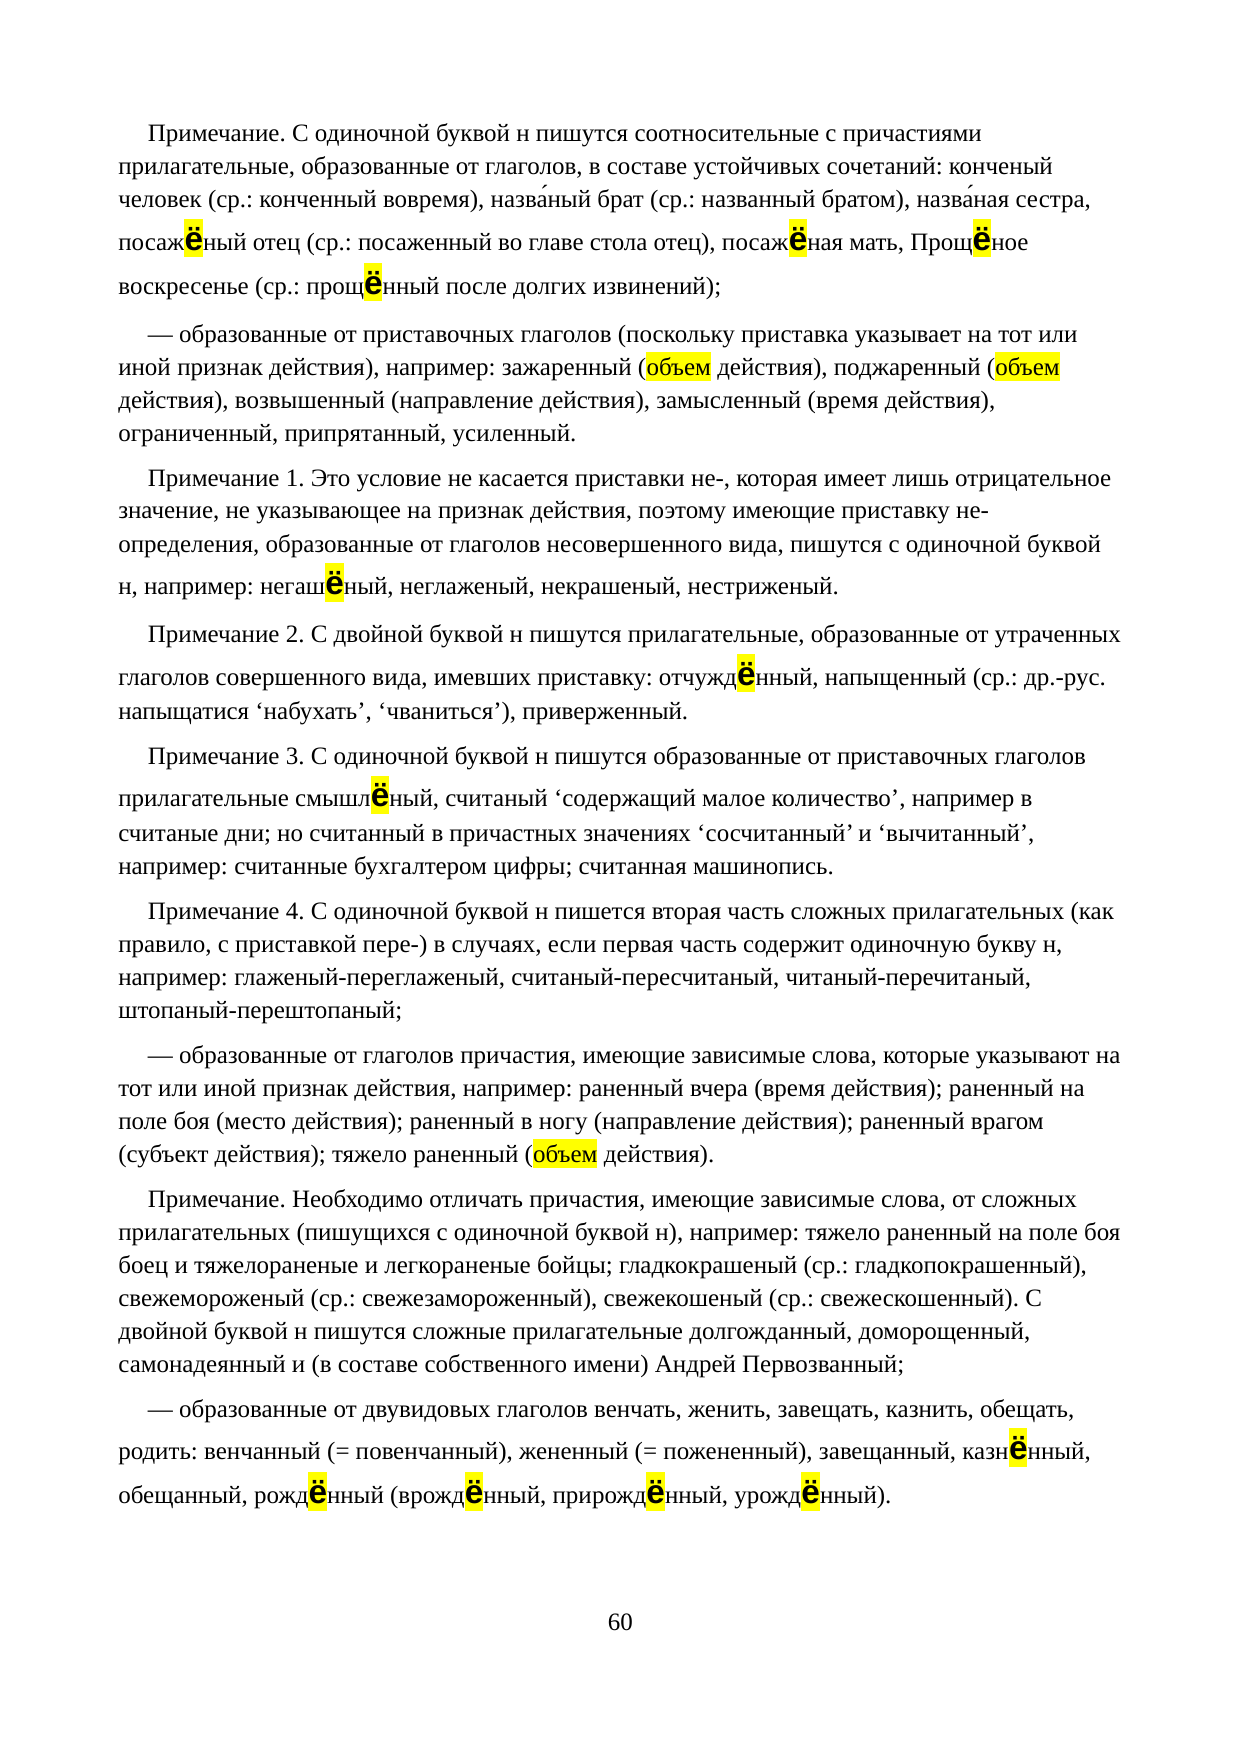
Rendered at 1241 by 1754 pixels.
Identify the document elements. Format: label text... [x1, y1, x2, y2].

text Примечание 2. С двойной буквой н пишутся прилагательные, образованные от утраченных глаголов совершенного вида, имевших приставку: отчуждённый, напыщенный (ср.: др.-рус. напыщатися ‘набухать’, ‘чваниться’), приверженный. [118, 619, 1122, 725]
text — образованные от приставочных глаголов (поскольку приставка указывает на тот или иной признак действия), например: зажаренный (объем действия), поджаренный (объем действия), возвышенный (направление действия), замысленный (время действия), ограниченный, припрятанный, усиленный. [118, 319, 1122, 447]
text Примечание 3. С одиночной буквой н пишутся образованные от приставочных глаголов прилагательные смышлёный, считаный ‘содержащий малое количество’, например в считаные дни; но считанный в причастных значениях ‘сосчитанный’ и ‘вычитанный’, например: считанные бухгалтером цифры; считанная машинопись. [118, 741, 1122, 880]
text — образованные от двувидовых глаголов венчать, женить, завещать, казнить, обещать, родить: венчанный (= повенчанный), жененный (= пожененный), завещанный, казнённый, обещанный, рождённый (врождённый, прирождённый, урождённый). [118, 1394, 1122, 1511]
text Примечание. С одиночной буквой н пишутся соотносительные с причастиями прилагательные, образованные от глаголов, в составе устойчивых сочетаний: конченый человек (ср.: конченный вовремя), назва́ный брат (ср.: названный братом), назва́ная сестра, посажёный отец (ср.: посаженный во главе стола отец), посажёная мать, Прощёное воскресенье (ср.: прощённый после долгих извинений); [118, 118, 1122, 301]
text Примечание 4. С одиночной буквой н пишется вторая часть сложных прилагательных (как правило, с приставкой пере-) в случаях, если первая часть содержит одиночную букву н, например: глаженый-переглаженый, считаный-пересчитаный, читаный-перечитаный, штопаный-перештопаный; [118, 896, 1122, 1024]
text Примечание. Необходимо отличать причастия, имеющие зависимые слова, от сложных прилагательных (пишущихся с одиночной буквой н), например: тяжело раненный на поле боя боец и тяжелораненые и легкораненые бойцы; гладкокрашеный (ср.: гладкопокрашенный), свежемороженый (ср.: свежезамороженный), свежекошеный (ср.: свежескошенный). С двойной буквой н пишутся сложные прилагательные долгожданный, доморощенный, самонадеянный и (в составе собственного имени) Андрей Первозванный; [118, 1184, 1122, 1378]
text — образованные от глаголов причастия, имеющие зависимые слова, которые указывают на тот или иной признак действия, например: раненный вчера (время действия); раненный на поле боя (место действия); раненный в ногу (направление действия); раненный врагом (субъект действия); тяжело раненный (объем действия). [118, 1040, 1122, 1168]
text Примечание 1. Это условие не касается приставки не-, которая имеет лишь отрицательное значение, не указывающее на признак действия, поэтому имеющие приставку не- определения, образованные от глаголов несовершенного вида, пишутся с одиночной буквой н, например: негашёный, неглаженый, некрашеный, нестриженый. [118, 463, 1122, 602]
